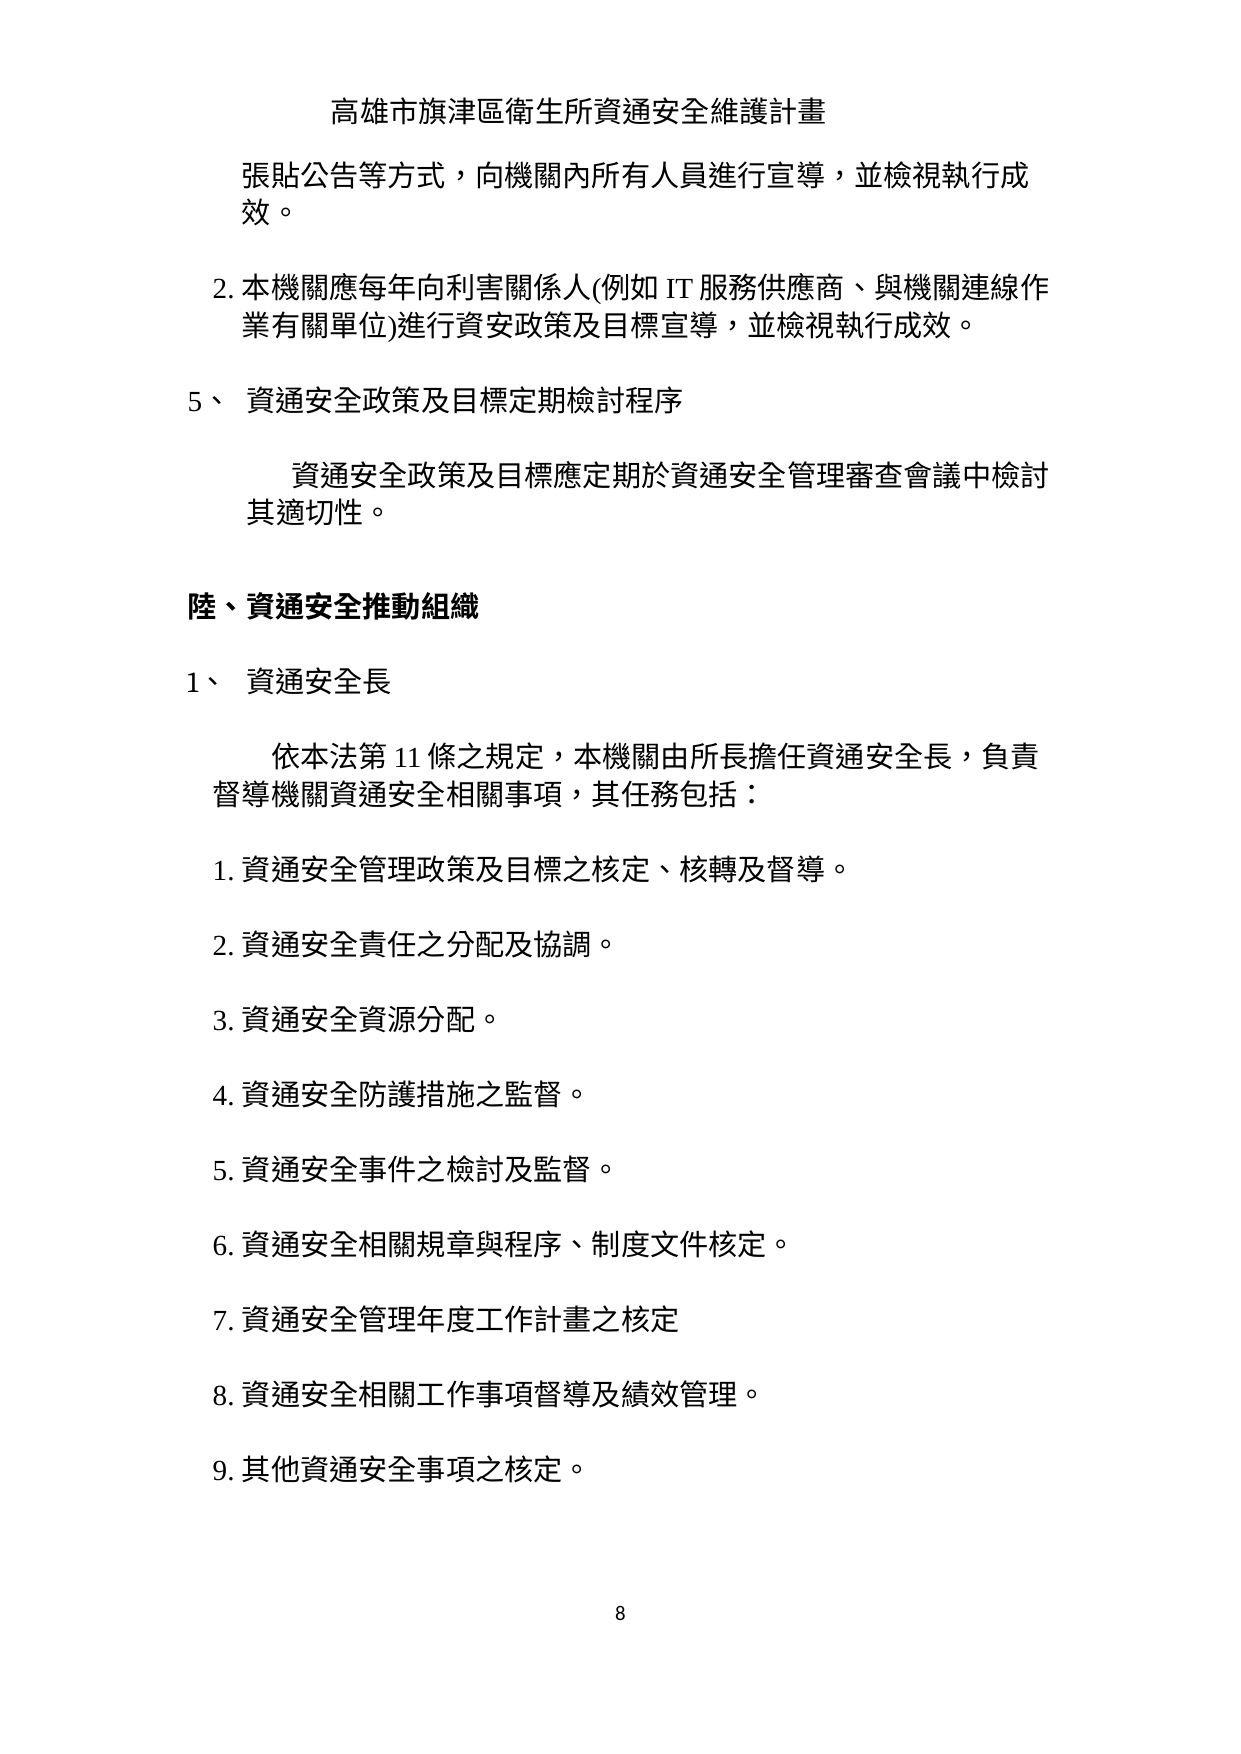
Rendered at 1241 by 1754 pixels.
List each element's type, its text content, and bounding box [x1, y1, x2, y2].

list 資通安全責任之分配及協調。 [212, 925, 1053, 963]
list 其他資通安全事項之核定。 [212, 1450, 1053, 1488]
list 資通安全防護措施之監督。 [212, 1075, 1053, 1113]
subtitle 資通安全推動組織 [187, 588, 1053, 625]
subtitle 資通安全政策及目標定期檢討程序 [187, 381, 1053, 419]
list 資通安全事件之檢討及監督。 [212, 1150, 1053, 1188]
list 資通安全資源分配。 [212, 1000, 1053, 1038]
list 本機關之資通安全政策及目標應每年透過教育訓練、內部會議、張貼公告等方式，向機關內所有人員進行宣導，並檢視執行成效。 [212, 156, 1053, 231]
list 資通安全管理年度工作計畫之核定 [212, 1300, 1053, 1338]
list 本機關應每年向利害關係人(例如IT服務供應商、與機關連線作業有關單位)進行資安政策及目標宣導，並檢視執行成效。 [212, 269, 1053, 344]
text 資通安全政策及目標應定期於資通安全管理審查會議中檢討其適切性。 [247, 456, 1053, 531]
list 資通安全相關工作事項督導及績效管理。 [212, 1375, 1053, 1413]
list 資通安全相關規章與程序、制度文件核定。 [212, 1225, 1053, 1263]
text 依本法第11條之規定，本機關由所長擔任資通安全長，負責督導機關資通安全相關事項，其任務包括： [212, 738, 1053, 813]
subtitle 資通安全長 [187, 663, 1053, 700]
list 資通安全管理政策及目標之核定、核轉及督導。 [212, 850, 1053, 888]
